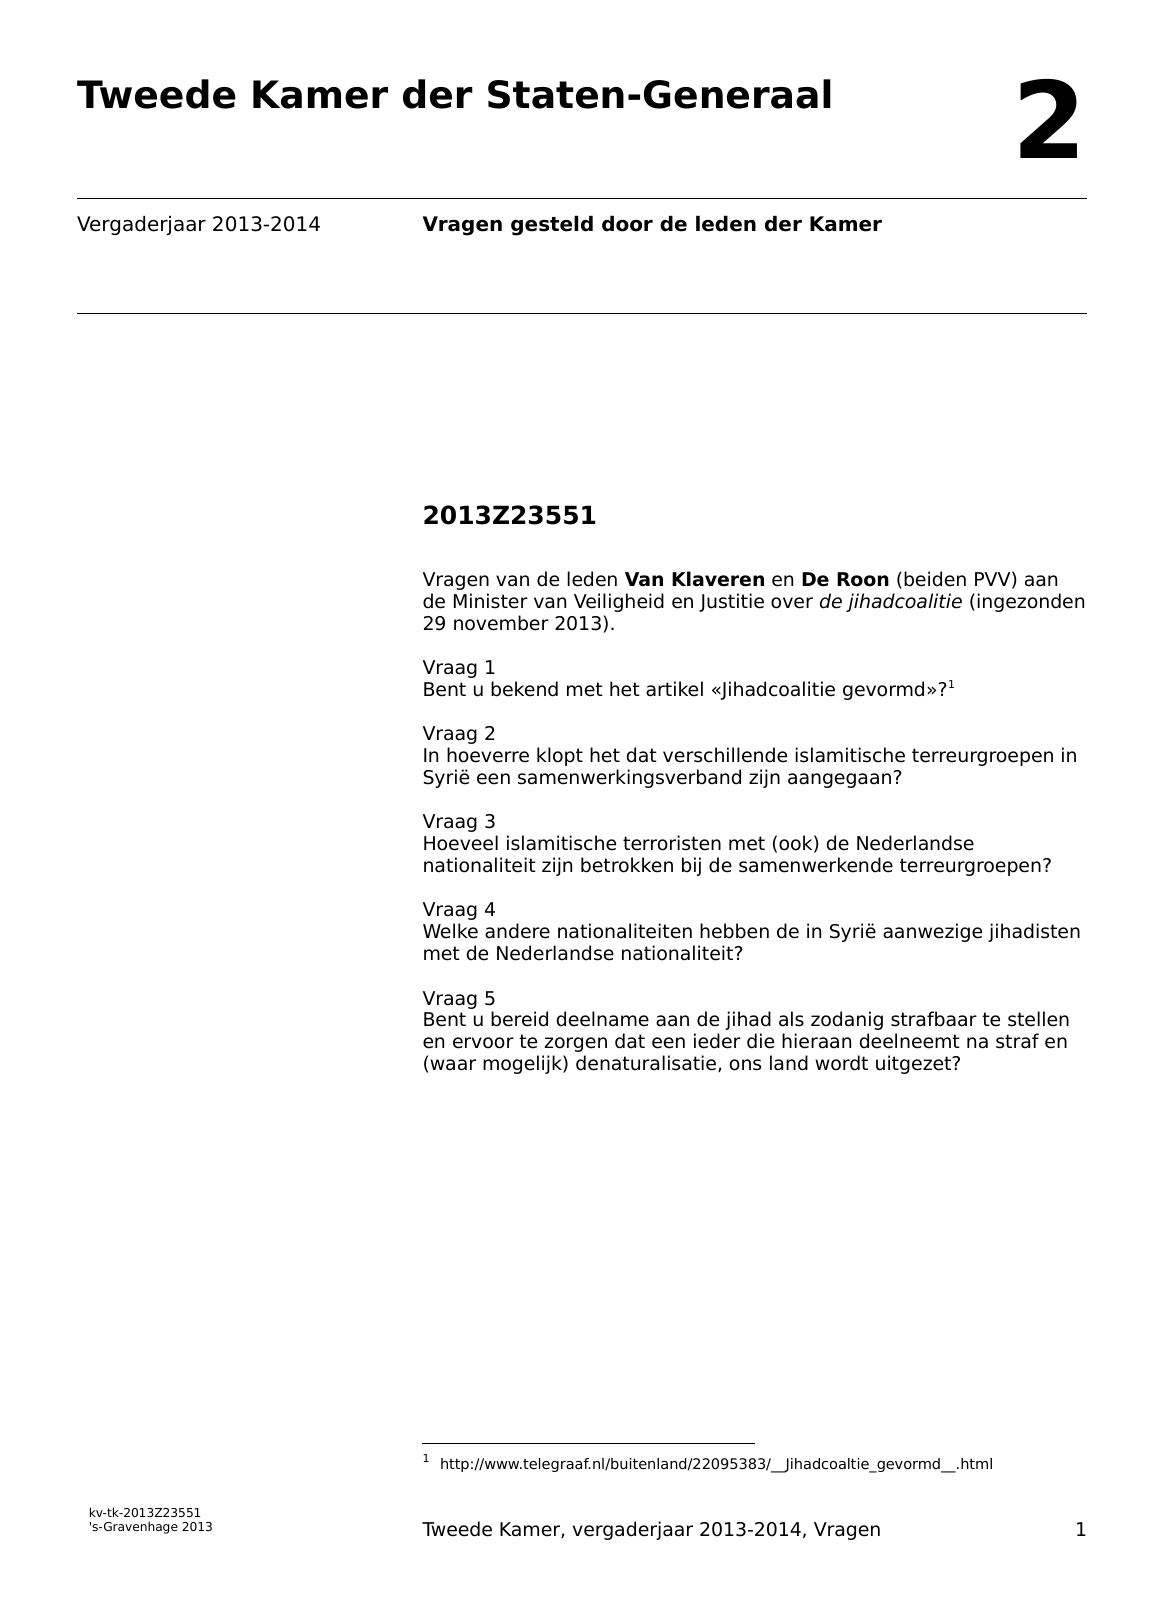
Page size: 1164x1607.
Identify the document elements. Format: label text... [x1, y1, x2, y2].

table_cell Vergaderjaar 2013-2014 [77, 199, 422, 313]
text In hoeverre klopt het dat verschillende islamitische terreurgroepen in Syrië een samenwerkingsverband zijn aangegaan? [422, 745, 1087, 789]
text Bent u bereid deelname aan de jihad als zodanig strafbaar te stellen en ervoor te zorgen dat een ieder die hieraan deelneemt na straf en (waar mogelijk) denaturalisatie, ons land wordt uitgezet? [422, 1009, 1087, 1075]
text Hoeveel islamitische terroristen met (ook) de Nederlandse nationaliteit zijn betrokken bij de samenwerkende terreurgroepen? [422, 833, 1087, 877]
text Vraag 2 [422, 723, 1087, 745]
table_header Tweede Kamer der Staten-Generaal [77, 59, 886, 198]
text Vragen van de leden Van Klaveren en De Roon (beiden PVV) aan de Minister van Veiligheid en Justitie over de jihadcoalitie (ingezonden 29 november 2013). [422, 569, 1087, 635]
text kv-tk-2013Z23551 [88, 1506, 323, 1520]
text 2013Z23551 [422, 501, 1087, 531]
table_cell Vragen gesteld door de leden der Kamer [422, 199, 1087, 313]
table_header 2 [886, 59, 1087, 198]
text 's-Gravenhage 2013 [88, 1520, 323, 1534]
text Vraag 3 [422, 811, 1087, 833]
text Welke andere nationaliteiten hebben de in Syrië aanwezige jihadisten met de Nederlandse nationaliteit? [422, 921, 1087, 965]
text Vraag 1 [422, 657, 1087, 679]
text Vraag 4 [422, 899, 1087, 921]
text Bent u bekend met het artikel «Jihadcoalitie gevormd»? [422, 679, 1087, 701]
text Vraag 5 [422, 987, 1087, 1009]
text http://www.telegraaf.nl/buitenland/22095383/__Jihadcoaltie_gevormd__.html [422, 1452, 1087, 1474]
